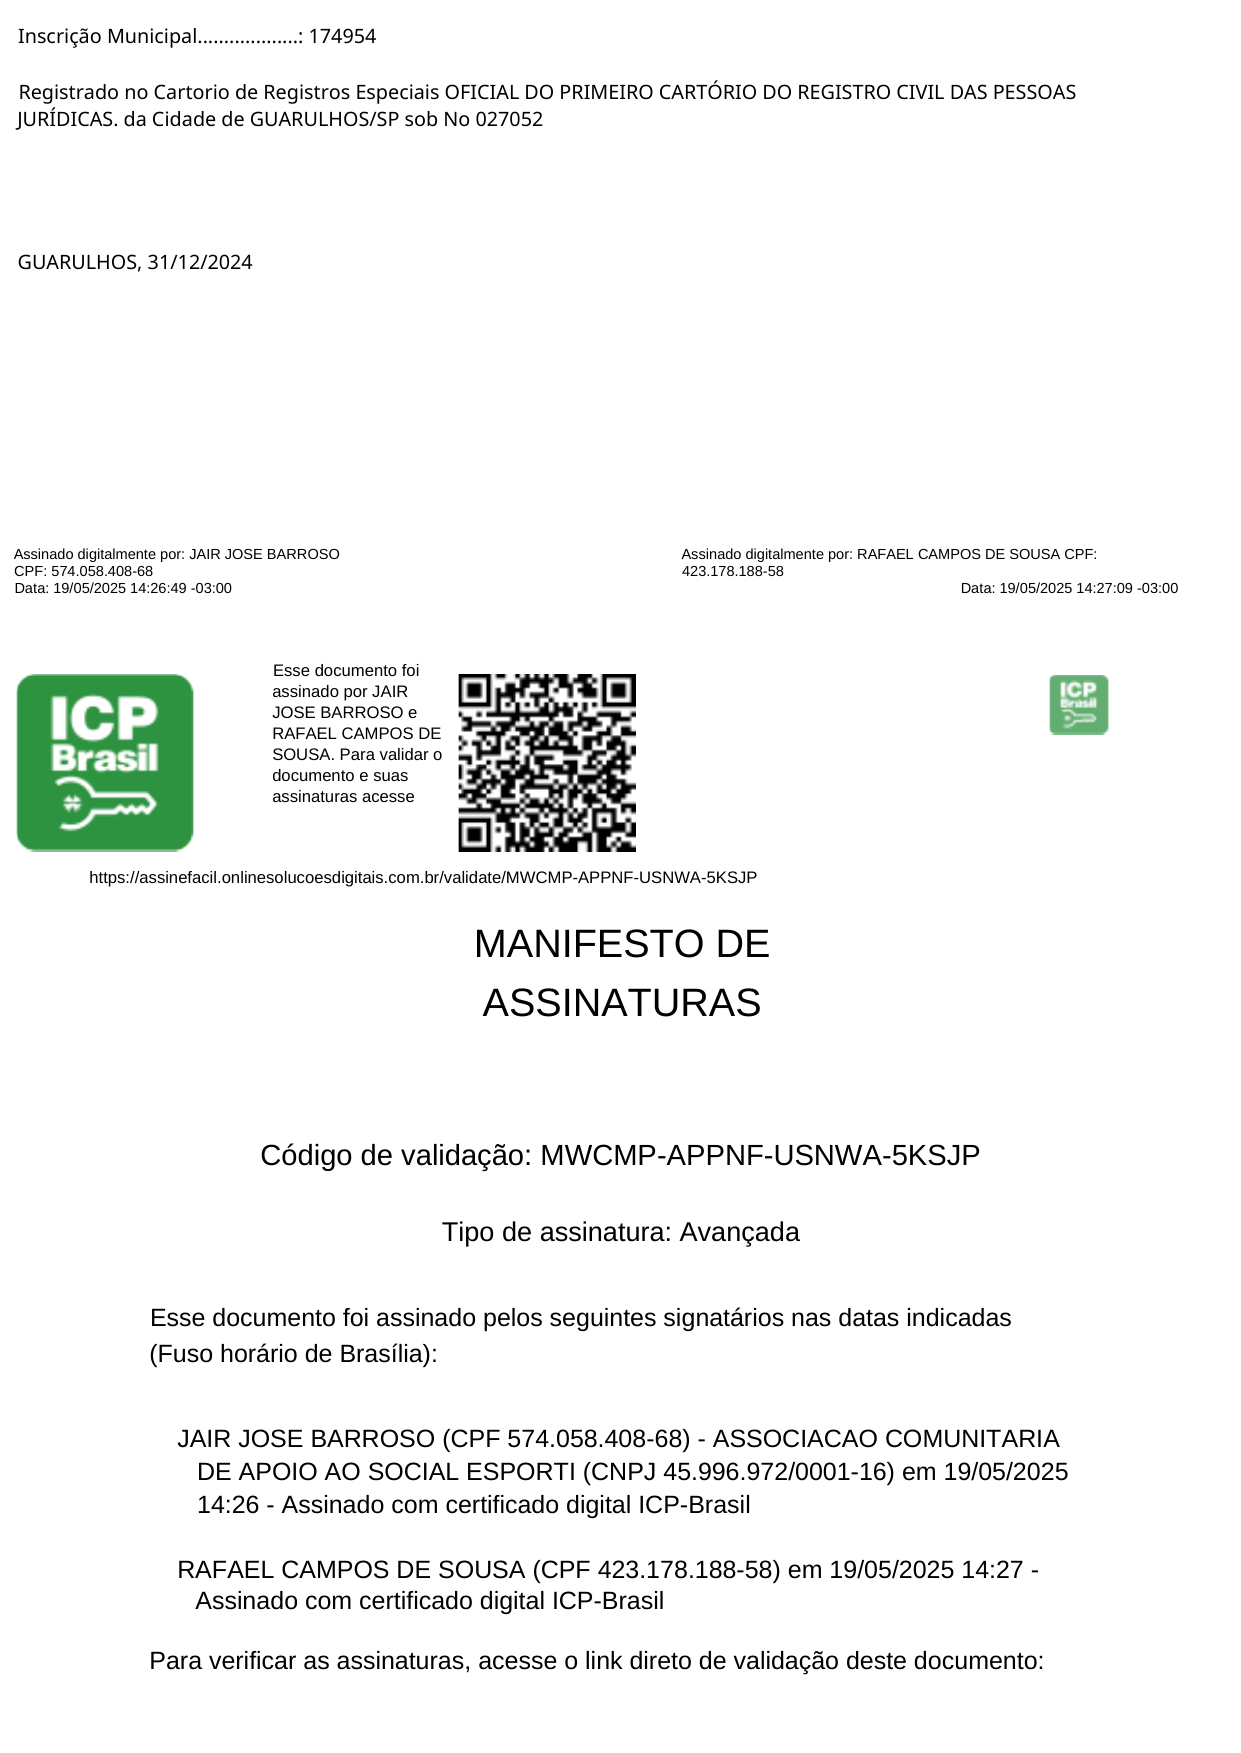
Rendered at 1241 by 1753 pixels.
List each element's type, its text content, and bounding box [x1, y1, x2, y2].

picture [1049, 675, 1109, 735]
picture [147, 1417, 178, 1448]
text Registrado no Cartorio de Registros Especiais OFICIAL DO PRIMEIRO CARTÓRIO DO REGISTRO CIVIL DAS PESSOAS JURÍDICAS. da Cidade de GUARULHOS/SP sob No 027052 [17, 78, 1099, 132]
text CPF: 574.058.408-68 [14, 563, 597, 579]
text RAFAEL CAMPOS DE SOUSA (CPF 423.178.188-58) em 19/05/2025 14:27 - Assinado com certificado digital ICP-Brasil [148, 1549, 1058, 1615]
picture [16, 674, 194, 852]
text MANIFESTO DE [13, 920, 771, 966]
text Assinado digitalmente por: RAFAEL CAMPOS DE SOUSA CPF: 423.178.188-58 [681, 546, 1164, 579]
text Data: 19/05/2025 14:27:09 -03:00 [597, 580, 1178, 596]
text GUARULHOS, 31/12/2024 [17, 248, 1181, 276]
text Código de validação: MWCMP-APPNF-USNWA-5KSJP Tipo de assinatura: Avançada [250, 1138, 991, 1247]
text JAIR JOSE BARROSO (CPF 574.058.408-68) - ASSOCIACAO COMUNITARIA DE APOIO AO SOCIAL ESPORTI (CNPJ 45.996.972/0001-16) em 19/05/2025 14:26 - Assinado com certificado digital ICP-Brasil [148, 1418, 1079, 1518]
text Esse documento foi assinado pelos seguintes signatários nas datas indicadas (Fuso horário de Brasília): [149, 1303, 1082, 1367]
text Assinado digitalmente por: JAIR JOSE BARROSO [13, 546, 465, 563]
picture [458, 674, 636, 852]
text Esse documento foi assinado por JAIR JOSE BARROSO e RAFAEL CAMPOS DE SOUSA. Para validar o documento e suas assinaturas acesse https://assinefacil.onlinesolucoesdigitais.com.br/validate/MWCMP-APPNF-USNWA-5KSJP [89, 661, 1017, 887]
text Para verificar as assinaturas, acesse o link direto de validação deste documento: [13, 1646, 1181, 1674]
text ASSINATURAS [13, 979, 762, 1025]
picture [147, 1549, 178, 1579]
text Data: 19/05/2025 14:26:49 -03:00 [14, 579, 597, 596]
text Inscrição Municipal...................: 174954 [18, 22, 1181, 49]
